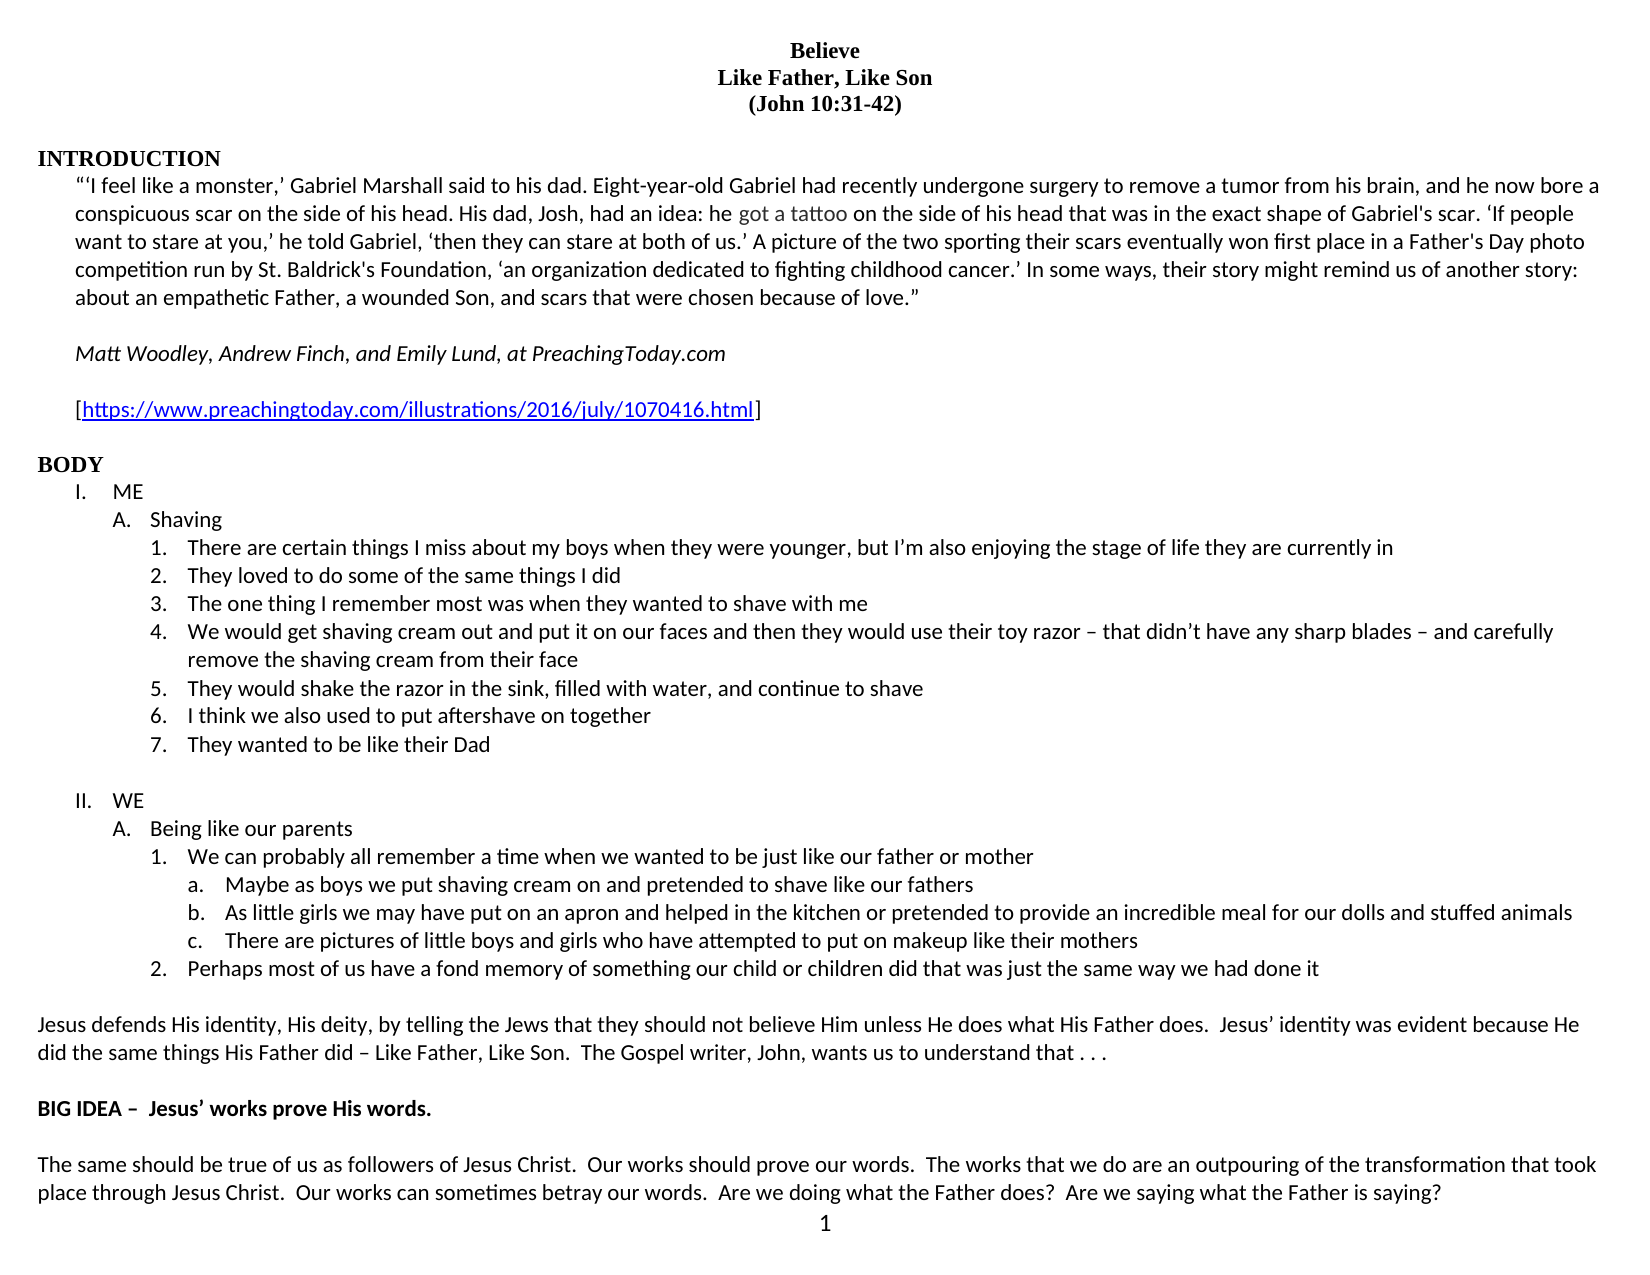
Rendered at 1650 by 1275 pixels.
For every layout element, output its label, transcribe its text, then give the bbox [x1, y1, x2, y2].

text INTRODUCTION [37, 144, 1612, 171]
list They wanted to be like their Dad [150, 730, 1612, 758]
list ME [75, 477, 1612, 506]
list There are pictures of little boys and girls who have attempted to put on makeup like their mothers [187, 926, 1612, 954]
text BODY [37, 451, 1612, 477]
text (John 10:31-42) [37, 90, 1612, 117]
text [https://www.preachingtoday.com/illustrations/2016/july/1070416.html] [75, 395, 1612, 423]
list Being like our parents [112, 814, 1612, 842]
list WE [75, 786, 1612, 814]
text Jesus defends His identity, His deity, by telling the Jews that they should not believe Him unless He does what His Father does. Jesus’ identity was evident because He did the same things His Father did – Like Father, Like Son. The Gospel writer, John, wants us to understand that . . . [37, 1010, 1612, 1066]
text “‘I feel like a monster,’ Gabriel Marshall said to his dad. Eight-year-old Gabriel had recently undergone surgery to remove a tumor from his brain, and he now bore a conspicuous scar on the side of his head. His dad, Josh, had an idea: he got a tattoo on the side of his head that was in the exact shape of Gabriel's scar. ‘If people want to stare at you,’ he told Gabriel, ‘then they can stare at both of us.’ A picture of the two sporting their scars eventually won first place in a Father's Day photo competition run by St. Baldrick's Foundation, ‘an organization dedicated to fighting childhood cancer.’ In some ways, their story might remind us of another story: about an empathetic Father, a wounded Son, and scars that were chosen because of love.” [75, 171, 1612, 311]
list We can probably all remember a time when we wanted to be just like our father or mother [150, 842, 1612, 870]
text BIG IDEA – Jesus’ works prove His words. [37, 1094, 1612, 1122]
list As little girls we may have put on an apron and helped in the kitchen or pretended to provide an incredible meal for our dolls and stuffed animals [187, 898, 1612, 926]
list We would get shaving cream out and put it on our faces and then they would use their toy razor – that didn’t have any sharp blades – and carefully remove the shaving cream from their face [150, 618, 1612, 674]
text Like Father, Like Son [37, 64, 1612, 90]
list They loved to do some of the same things I did [150, 562, 1612, 589]
list Shaving [112, 506, 1612, 533]
text Believe [37, 37, 1612, 64]
text Matt Woodley, Andrew Finch, and Emily Lund, at PreachingToday.com [75, 339, 1612, 367]
list Maybe as boys we put shaving cream on and pretended to shave like our fathers [187, 870, 1612, 898]
list I think we also used to put aftershave on together [150, 702, 1612, 730]
list The one thing I remember most was when they wanted to shave with me [150, 589, 1612, 618]
list Perhaps most of us have a fond memory of something our child or children did that was just the same way we had done it [150, 954, 1612, 982]
list They would shake the razor in the sink, filled with water, and continue to shave [150, 674, 1612, 702]
text The same should be true of us as followers of Jesus Christ. Our works should prove our words. The works that we do are an outpouring of the transformation that took place through Jesus Christ. Our works can sometimes betray our words. Are we doing what the Father does? Are we saying what the Father is saying? [37, 1150, 1612, 1206]
list There are certain things I miss about my boys when they were younger, but I’m also enjoying the stage of life they are currently in [150, 533, 1612, 562]
